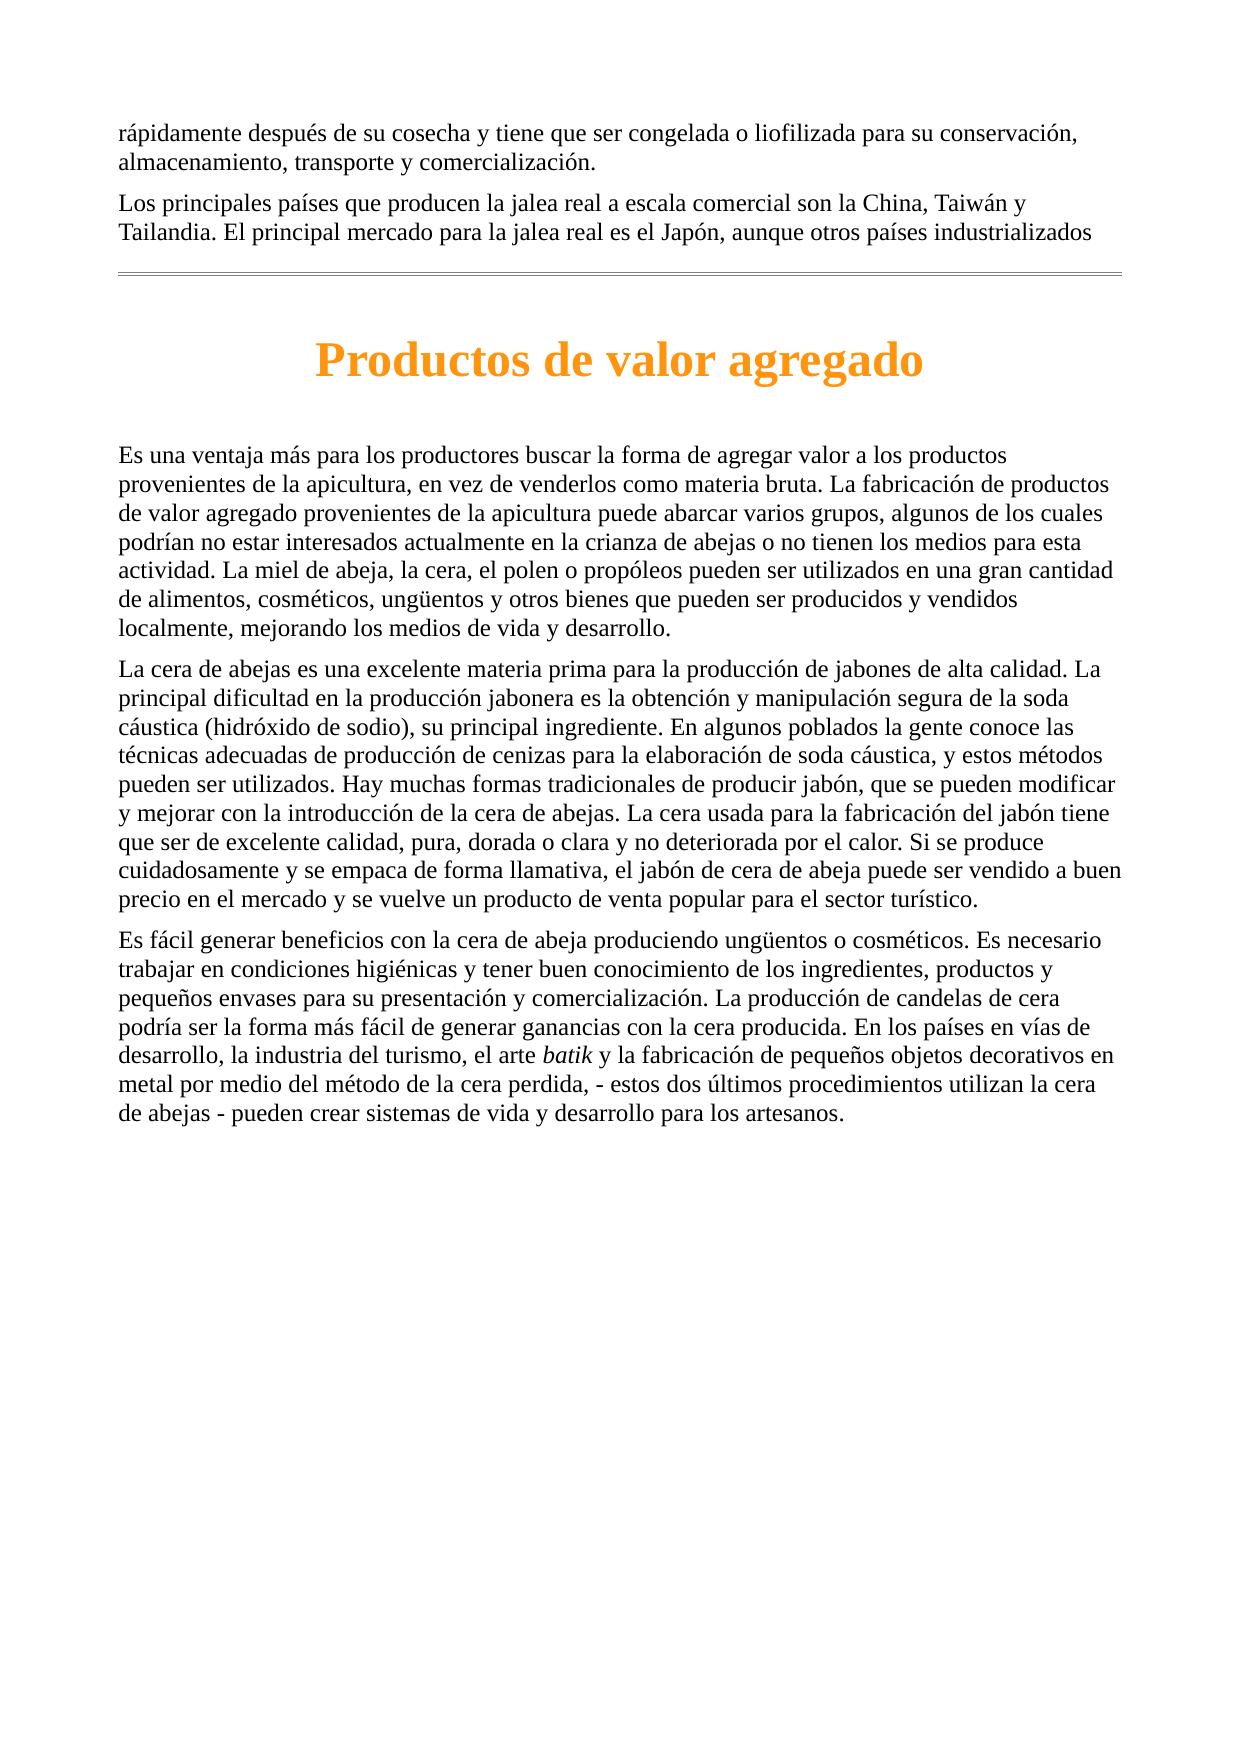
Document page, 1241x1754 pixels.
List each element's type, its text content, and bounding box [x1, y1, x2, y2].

text rápidamente después de su cosecha y tiene que ser congelada o liofilizada para su conservación, almacenamiento, transporte y comercialización. [118, 118, 1122, 176]
text Es fácil generar beneficios con la cera de abeja produciendo ungüentos o cosméticos. Es necesario trabajar en condiciones higiénicas y tener buen conocimiento de los ingredientes, productos y pequeños envases para su presentación y comercialización. La producción de candelas de cera podría ser la forma más fácil de generar ganancias con la cera producida. En los países en vías de desarrollo, la industria del turismo, el arte batik y la fabricación de pequeños objetos decorativos en metal por medio del método de la cera perdida, - estos dos últimos procedimientos utilizan la cera de abejas - pueden crear sistemas de vida y desarrollo para los artesanos. [118, 926, 1122, 1127]
subtitle Productos de valor agregado [118, 329, 1122, 387]
text Es una ventaja más para los productores buscar la forma de agregar valor a los productos provenientes de la apicultura, en vez de venderlos como materia bruta. La fabricación de productos de valor agregado provenientes de la apicultura puede abarcar varios grupos, algunos de los cuales podrían no estar interesados actualmente en la crianza de abejas o no tienen los medios para esta actividad. La miel de abeja, la cera, el polen o propóleos pueden ser utilizados en una gran cantidad de alimentos, cosméticos, ungüentos y otros bienes que pueden ser producidos y vendidos localmente, mejorando los medios de vida y desarrollo. [118, 441, 1122, 642]
text La cera de abejas es una excelente materia prima para la producción de jabones de alta calidad. La principal dificultad en la producción jabonera es la obtención y manipulación segura de la soda cáustica (hidróxido de sodio), su principal ingrediente. En algunos poblados la gente conoce las técnicas adecuadas de producción de cenizas para la elaboración de soda cáustica, y estos métodos pueden ser utilizados. Hay muchas formas tradicionales de producir jabón, que se pueden modificar y mejorar con la introducción de la cera de abejas. La cera usada para la fabricación del jabón tiene que ser de excelente calidad, pura, dorada o clara y no deteriorada por el calor. Si se produce cuidadosamente y se empaca de forma llamativa, el jabón de cera de abeja puede ser vendido a buen precio en el mercado y se vuelve un producto de venta popular para el sector turístico. [118, 654, 1122, 913]
text Los principales países que producen la jalea real a escala comercial son la China, Taiwán y Tailandia. El principal mercado para la jalea real es el Japón, aunque otros países industrializados [118, 188, 1122, 246]
